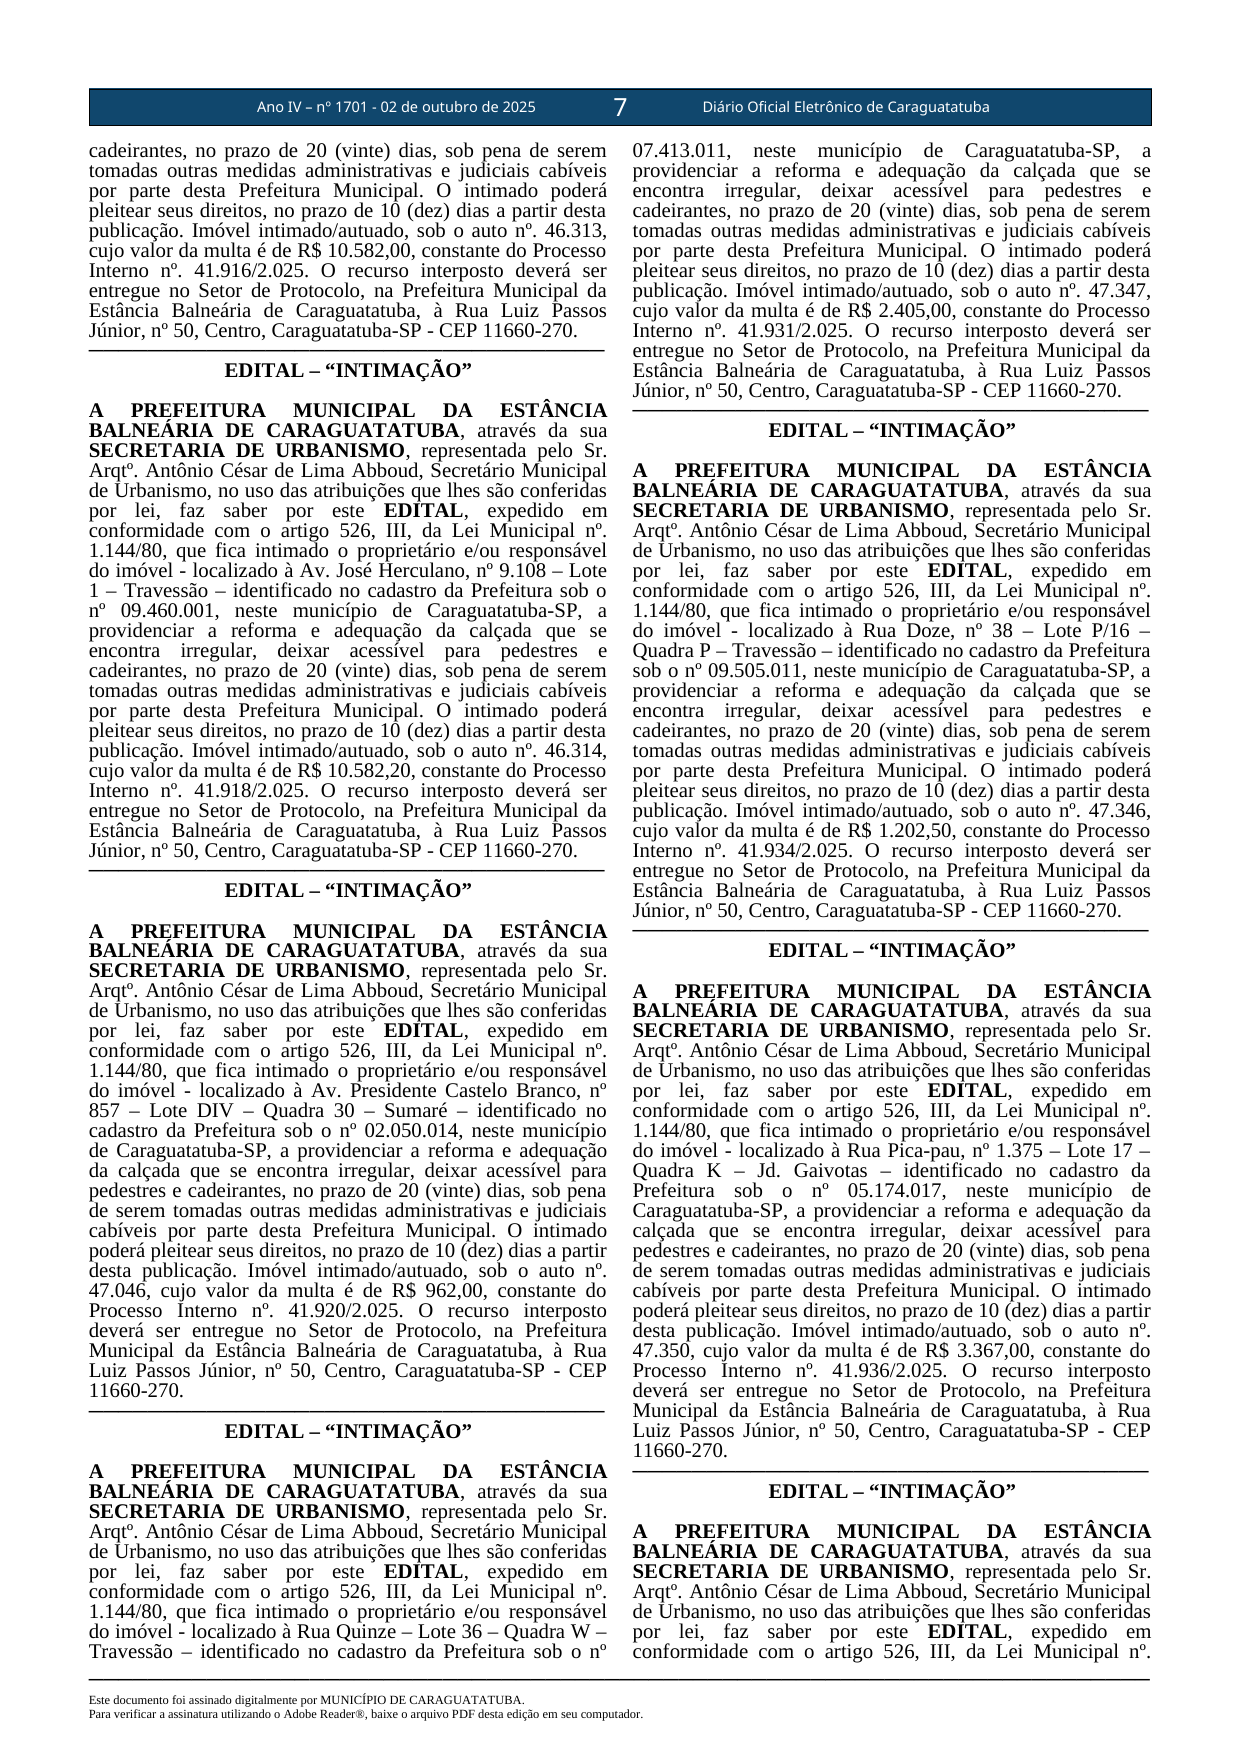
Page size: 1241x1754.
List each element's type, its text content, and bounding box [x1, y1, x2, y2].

text EDITAL – “INTIMAÇÃO” [88, 882, 608, 902]
text A PREFEITURA MUNICIPAL DA ESTÂNCIA BALNEÁRIA DE CARAGUATATUBA, através da sua SECRETARIA DE URBANISMO, representada pelo Sr. Arqtº. Antônio César de Lima Abboud, Secretário Municipal de Urbanismo, no uso das atribuições que lhes são conferidas por lei, faz saber por este EDITAL, expedido em conformidade com o artigo 526, III, da Lei Municipal nº. 1.144/80, que fica intimado o proprietário e/ou responsável do imóvel - localizado à Av. Presidente Castelo Branco, nº 857 – Lote DIV – Quadra 30 – Sumaré – identificado no cadastro da Prefeitura sob o nº 02.050.014, neste município de Caraguatatuba-SP, a providenciar a reforma e adequação da calçada que se encontra irregular, deixar acessível para pedestres e cadeirantes, no prazo de 20 (vinte) dias, sob pena de serem tomadas outras medidas administrativas e judiciais cabíveis por parte desta Prefeitura Municipal. O intimado poderá pleitear seus direitos, no prazo de 10 (dez) dias a partir desta publicação. Imóvel intimado/autuado, sob o auto nº. 47.046, cujo valor da multa é de R$ 962,00, constante do Processo Interno nº. 41.920/2.025. O recurso interposto deverá ser entregue no Setor de Protocolo, na Prefeitura Municipal da Estância Balneária de Caraguatatuba, à Rua Luiz Passos Júnior, nº 50, Centro, Caraguatatuba-SP - CEP 11660-270. [88, 922, 608, 1402]
text A PREFEITURA MUNICIPAL DA ESTÂNCIA BALNEÁRIA DE CARAGUATATUBA, através da sua SECRETARIA DE URBANISMO, representada pelo Sr. Arqtº. Antônio César de Lima Abboud, Secretário Municipal de Urbanismo, no uso das atribuições que lhes são conferidas por lei, faz saber por este EDITAL, expedido em conformidade com o artigo 526, III, da Lei Municipal nº. 1.144/80, que fica intimado o proprietário e/ou responsável do imóvel - localizado à Rua Quinze – Lote 36 – Quadra W – Travessão – identificado no cadastro da Prefeitura sob o nº [88, 1463, 608, 1663]
text ─────────────────────────────────── [88, 862, 608, 882]
text ─────────────────────────────────── [632, 922, 1152, 942]
text ─────────────────────────────────── [88, 342, 608, 362]
text EDITAL – “INTIMAÇÃO” [632, 422, 1152, 441]
text EDITAL – “INTIMAÇÃO” [632, 942, 1152, 962]
text A PREFEITURA MUNICIPAL DA ESTÂNCIA BALNEÁRIA DE CARAGUATATUBA, através da sua SECRETARIA DE URBANISMO, representada pelo Sr. Arqtº. Antônio César de Lima Abboud, Secretário Municipal de Urbanismo, no uso das atribuições que lhes são conferidas por lei, faz saber por este EDITAL, expedido em conformidade com o artigo 526, III, da Lei Municipal nº. 1.144/80, que fica intimado o proprietário e/ou responsável do imóvel - localizado à Av. José Herculano, nº 9.108 – Lote 1 – Travessão – identificado no cadastro da Prefeitura sob o nº 09.460.001, neste município de Caraguatatuba-SP, a providenciar a reforma e adequação da calçada que se encontra irregular, deixar acessível para pedestres e cadeirantes, no prazo de 20 (vinte) dias, sob pena de serem tomadas outras medidas administrativas e judiciais cabíveis por parte desta Prefeitura Municipal. O intimado poderá pleitear seus direitos, no prazo de 10 (dez) dias a partir desta publicação. Imóvel intimado/autuado, sob o auto nº. 46.314, cujo valor da multa é de R$ 10.582,20, constante do Processo Interno nº. 41.918/2.025. O recurso interposto deverá ser entregue no Setor de Protocolo, na Prefeitura Municipal da Estância Balneária de Caraguatatuba, à Rua Luiz Passos Júnior, nº 50, Centro, Caraguatatuba-SP - CEP 11660-270. [88, 402, 608, 862]
text ─────────────────────────────────── [88, 1402, 608, 1422]
text A PREFEITURA MUNICIPAL DA ESTÂNCIA BALNEÁRIA DE CARAGUATATUBA, através da sua SECRETARIA DE URBANISMO, representada pelo Sr. Arqtº. Antônio César de Lima Abboud, Secretário Municipal de Urbanismo, no uso das atribuições que lhes são conferidas por lei, faz saber por este EDITAL, expedido em conformidade com o artigo 526, III, da Lei Municipal nº. [632, 1523, 1152, 1663]
text A PREFEITURA MUNICIPAL DA ESTÂNCIA BALNEÁRIA DE CARAGUATATUBA, através da sua SECRETARIA DE URBANISMO, representada pelo Sr. Arqtº. Antônio César de Lima Abboud, Secretário Municipal de Urbanismo, no uso das atribuições que lhes são conferidas por lei, faz saber por este EDITAL, expedido em conformidade com o artigo 526, III, da Lei Municipal nº. 1.144/80, que fica intimado o proprietário e/ou responsável do imóvel - localizado à Rua Doze, nº 38 – Lote P/16 – Quadra P – Travessão – identificado no cadastro da Prefeitura sob o nº 09.505.011, neste município de Caraguatatuba-SP, a providenciar a reforma e adequação da calçada que se encontra irregular, deixar acessível para pedestres e cadeirantes, no prazo de 20 (vinte) dias, sob pena de serem tomadas outras medidas administrativas e judiciais cabíveis por parte desta Prefeitura Municipal. O intimado poderá pleitear seus direitos, no prazo de 10 (dez) dias a partir desta publicação. Imóvel intimado/autuado, sob o auto nº. 47.346, cujo valor da multa é de R$ 1.202,50, constante do Processo Interno nº. 41.934/2.025. O recurso interposto deverá ser entregue no Setor de Protocolo, na Prefeitura Municipal da Estância Balneária de Caraguatatuba, à Rua Luiz Passos Júnior, nº 50, Centro, Caraguatatuba-SP - CEP 11660-270. [632, 462, 1152, 922]
text ─────────────────────────────────── [632, 1462, 1152, 1482]
text EDITAL – “INTIMAÇÃO” [632, 1482, 1152, 1502]
text ─────────────────────────────────── [632, 402, 1152, 422]
text 07.413.011, neste município de Caraguatatuba-SP, a providenciar a reforma e adequação da calçada que se encontra irregular, deixar acessível para pedestres e cadeirantes, no prazo de 20 (vinte) dias, sob pena de serem tomadas outras medidas administrativas e judiciais cabíveis por parte desta Prefeitura Municipal. O intimado poderá pleitear seus direitos, no prazo de 10 (dez) dias a partir desta publicação. Imóvel intimado/autuado, sob o auto nº. 47.347, cujo valor da multa é de R$ 2.405,00, constante do Processo Interno nº. 41.931/2.025. O recurso interposto deverá ser entregue no Setor de Protocolo, na Prefeitura Municipal da Estância Balneária de Caraguatatuba, à Rua Luiz Passos Júnior, nº 50, Centro, Caraguatatuba-SP - CEP 11660-270. [632, 142, 1152, 402]
text cadeirantes, no prazo de 20 (vinte) dias, sob pena de serem tomadas outras medidas administrativas e judiciais cabíveis por parte desta Prefeitura Municipal. O intimado poderá pleitear seus direitos, no prazo de 10 (dez) dias a partir desta publicação. Imóvel intimado/autuado, sob o auto nº. 46.313, cujo valor da multa é de R$ 10.582,00, constante do Processo Interno nº. 41.916/2.025. O recurso interposto deverá ser entregue no Setor de Protocolo, na Prefeitura Municipal da Estância Balneária de Caraguatatuba, à Rua Luiz Passos Júnior, nº 50, Centro, Caraguatatuba-SP - CEP 11660-270. [88, 142, 608, 342]
text A PREFEITURA MUNICIPAL DA ESTÂNCIA BALNEÁRIA DE CARAGUATATUBA, através da sua SECRETARIA DE URBANISMO, representada pelo Sr. Arqtº. Antônio César de Lima Abboud, Secretário Municipal de Urbanismo, no uso das atribuições que lhes são conferidas por lei, faz saber por este EDITAL, expedido em conformidade com o artigo 526, III, da Lei Municipal nº. 1.144/80, que fica intimado o proprietário e/ou responsável do imóvel - localizado à Rua Pica-pau, nº 1.375 – Lote 17 – Quadra K – Jd. Gaivotas – identificado no cadastro da Prefeitura sob o nº 05.174.017, neste município de Caraguatatuba-SP, a providenciar a reforma e adequação da calçada que se encontra irregular, deixar acessível para pedestres e cadeirantes, no prazo de 20 (vinte) dias, sob pena de serem tomadas outras medidas administrativas e judiciais cabíveis por parte desta Prefeitura Municipal. O intimado poderá pleitear seus direitos, no prazo de 10 (dez) dias a partir desta publicação. Imóvel intimado/autuado, sob o auto nº. 47.350, cujo valor da multa é de R$ 3.367,00, constante do Processo Interno nº. 41.936/2.025. O recurso interposto deverá ser entregue no Setor de Protocolo, na Prefeitura Municipal da Estância Balneária de Caraguatatuba, à Rua Luiz Passos Júnior, nº 50, Centro, Caraguatatuba-SP - CEP 11660-270. [632, 982, 1152, 1462]
text EDITAL – “INTIMAÇÃO” [88, 362, 608, 381]
text EDITAL – “INTIMAÇÃO” [88, 1422, 608, 1442]
